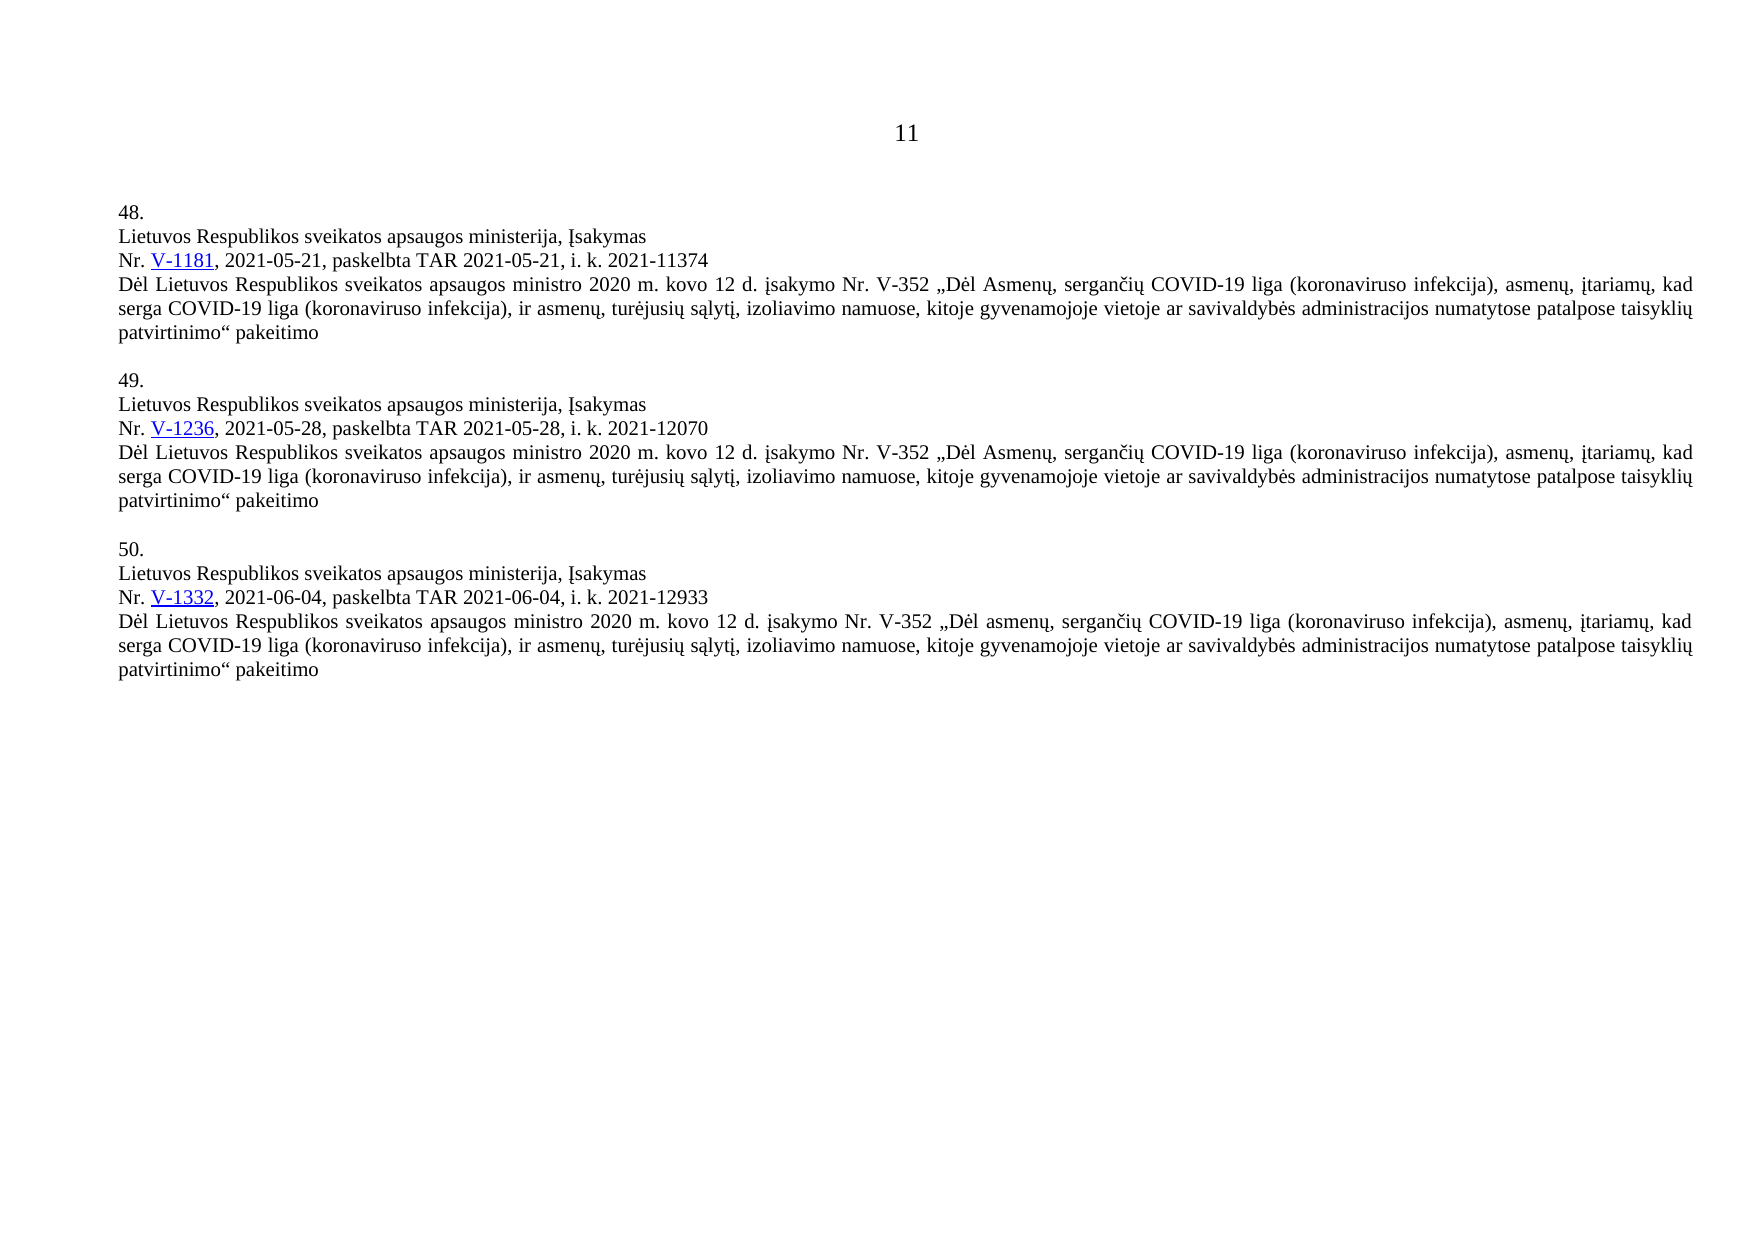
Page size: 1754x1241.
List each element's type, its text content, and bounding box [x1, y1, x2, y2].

text 48. [118, 200, 1695, 224]
text Lietuvos Respublikos sveikatos apsaugos ministerija, Įsakymas [118, 224, 1695, 248]
text Nr. V-1181, 2021-05-21, paskelbta TAR 2021-05-21, i. k. 2021-11374 [118, 248, 1695, 272]
text Dėl Lietuvos Respublikos sveikatos apsaugos ministro 2020 m. kovo 12 d. įsakymo Nr. V-352 „Dėl asmenų, sergančių COVID-19 liga (koronaviruso infekcija), asmenų, įtariamų, kad serga COVID-19 liga (koronaviruso infekcija), ir asmenų, turėjusių sąlytį, izoliavimo namuose, kitoje gyvenamojoje vietoje ar savivaldybės administracijos numatytose patalpose taisyklių patvirtinimo“ pakeitimo [118, 609, 1695, 681]
text Nr. V-1332, 2021-06-04, paskelbta TAR 2021-06-04, i. k. 2021-12933 [118, 585, 1695, 609]
text 49. [118, 368, 1695, 392]
text Dėl Lietuvos Respublikos sveikatos apsaugos ministro 2020 m. kovo 12 d. įsakymo Nr. V-352 „Dėl Asmenų, sergančių COVID-19 liga (koronaviruso infekcija), asmenų, įtariamų, kad serga COVID-19 liga (koronaviruso infekcija), ir asmenų, turėjusių sąlytį, izoliavimo namuose, kitoje gyvenamojoje vietoje ar savivaldybės administracijos numatytose patalpose taisyklių patvirtinimo“ pakeitimo [118, 440, 1695, 512]
text Nr. V-1236, 2021-05-28, paskelbta TAR 2021-05-28, i. k. 2021-12070 [118, 416, 1695, 440]
text Lietuvos Respublikos sveikatos apsaugos ministerija, Įsakymas [118, 561, 1695, 585]
text 50. [118, 537, 1695, 561]
text Dėl Lietuvos Respublikos sveikatos apsaugos ministro 2020 m. kovo 12 d. įsakymo Nr. V-352 „Dėl Asmenų, sergančių COVID-19 liga (koronaviruso infekcija), asmenų, įtariamų, kad serga COVID-19 liga (koronaviruso infekcija), ir asmenų, turėjusių sąlytį, izoliavimo namuose, kitoje gyvenamojoje vietoje ar savivaldybės administracijos numatytose patalpose taisyklių patvirtinimo“ pakeitimo [118, 272, 1695, 344]
text Lietuvos Respublikos sveikatos apsaugos ministerija, Įsakymas [118, 392, 1695, 416]
